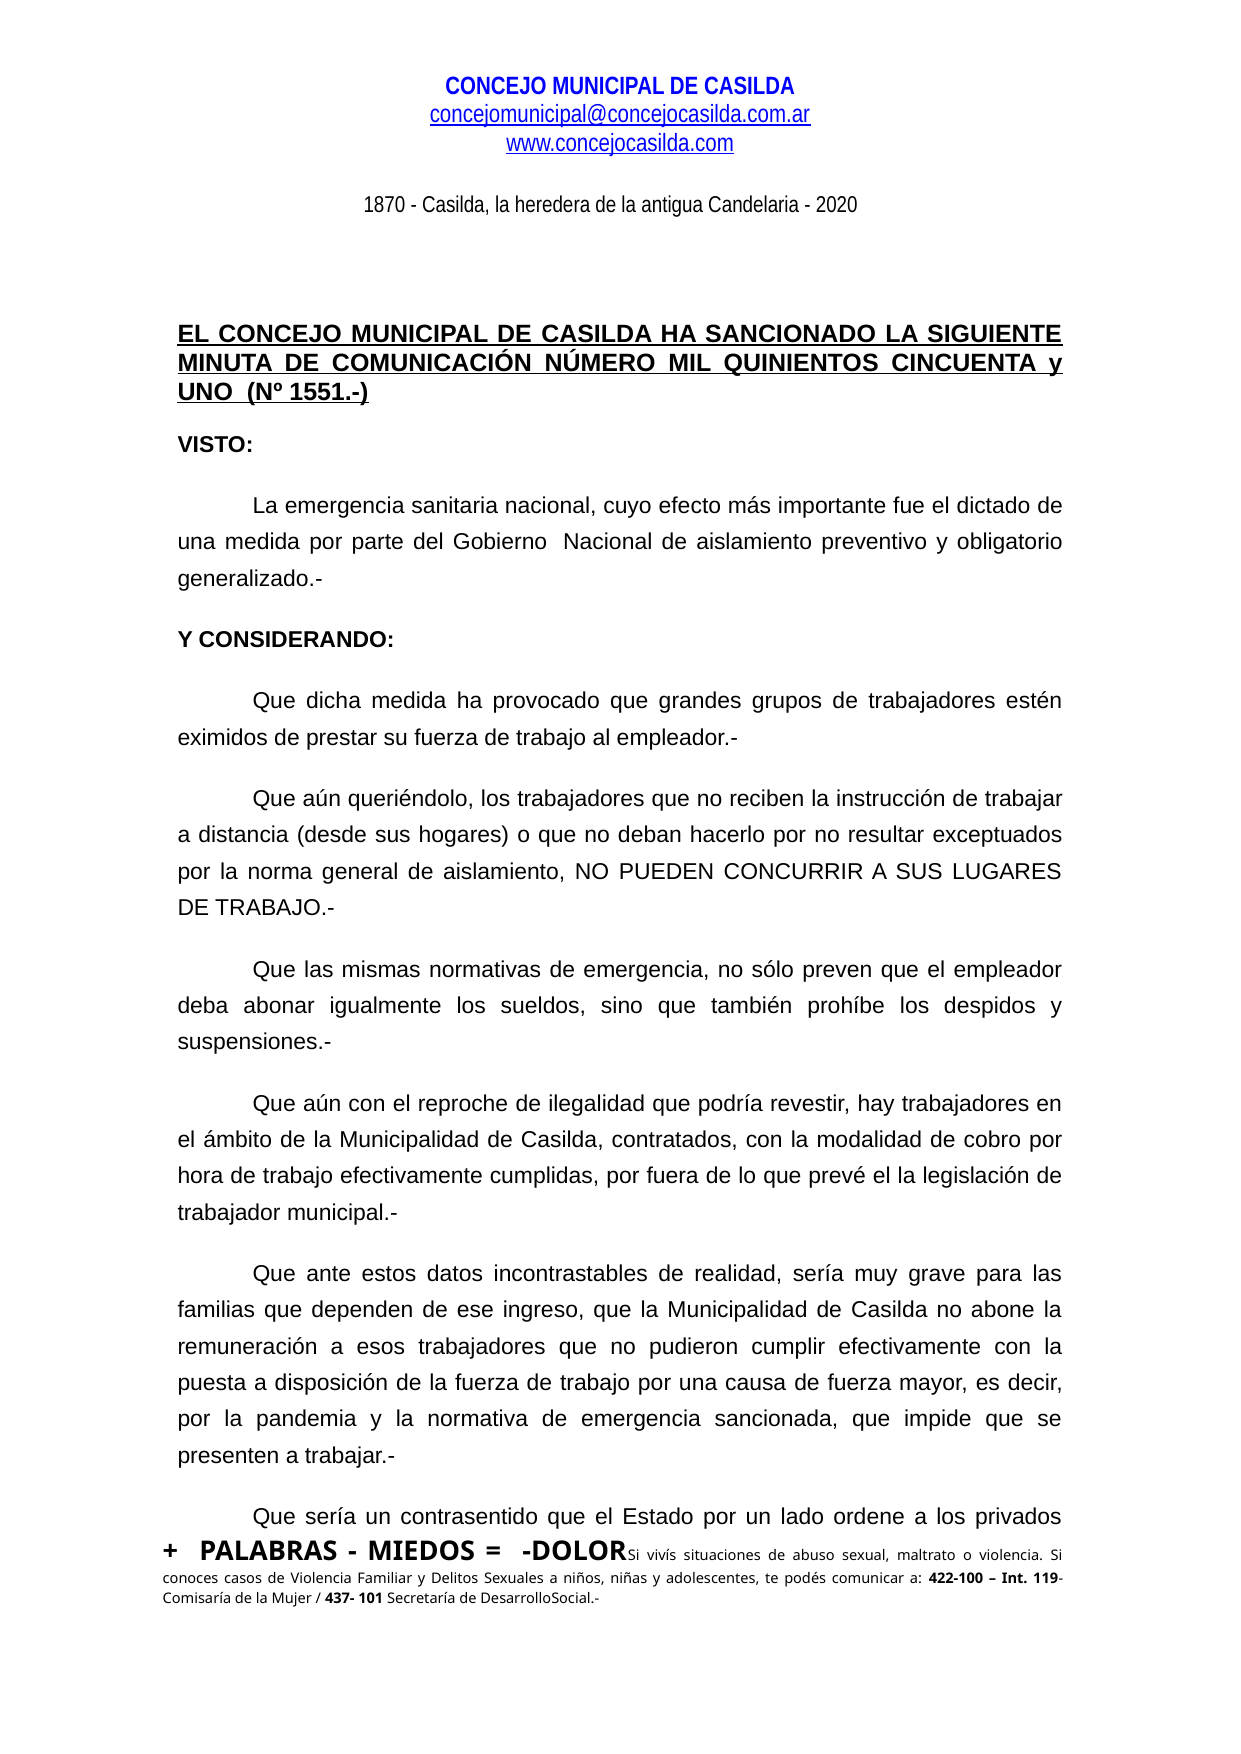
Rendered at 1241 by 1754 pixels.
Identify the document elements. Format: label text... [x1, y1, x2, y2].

text Que dicha medida ha provocado que grandes grupos de trabajadores estén eximidos de prestar su fuerza de trabajo al empleador.- [177, 687, 1063, 750]
text Que aún con el reproche de ilegalidad que podría revestir, hay trabajadores en el ámbito de la Municipalidad de Casilda, contratados, con la modalidad de cobro por hora de trabajo efectivamente cumplidas, por fuera de lo que prevé el la legislación de trabajador municipal.- [177, 1089, 1063, 1225]
text MINUTA DE COMUNICACIÓN NÚMERO MIL QUINIENTOS CINCUENTA y [177, 346, 1063, 373]
text Y CONSIDERANDO: [177, 626, 1063, 652]
text La emergencia sanitaria nacional, cuyo efecto más importante fue el dictado de una medida por parte del Gobierno Nacional de aislamiento preventivo y obligatorio generalizado.- [177, 492, 1063, 591]
text VISTO: [177, 431, 1063, 457]
text EL CONCEJO MUNICIPAL DE CASILDA HA SANCIONADO LA SIGUIENTE [177, 319, 1063, 344]
text UNO (Nº 1551.-) [177, 374, 1063, 406]
text Que las mismas normativas de emergencia, no sólo preven que el empleador deba abonar igualmente los sueldos, sino que también prohíbe los despidos y suspensiones.- [177, 956, 1063, 1054]
text Que ante estos datos incontrastables de realidad, sería muy grave para las familias que dependen de ese ingreso, que la Municipalidad de Casilda no abone la remuneración a esos trabajadores que no pudieron cumplir efectivamente con la puesta a disposición de la fuerza de trabajo por una causa de fuerza mayor, es decir, por la pandemia y la normativa de emergencia sancionada, que impide que se presenten a trabajar.- [177, 1260, 1063, 1468]
text Que aún queriéndolo, los trabajadores que no reciben la instrucción de trabajar a distancia (desde sus hogares) o que no deban hacerlo por no resultar exceptuados por la norma general de aislamiento, NO PUEDEN CONCURRIR A SUS LUGARES DE TRABAJO.- [177, 785, 1063, 921]
text Que sería un contrasentido que el Estado por un lado ordene a los privados [177, 1503, 1063, 1529]
